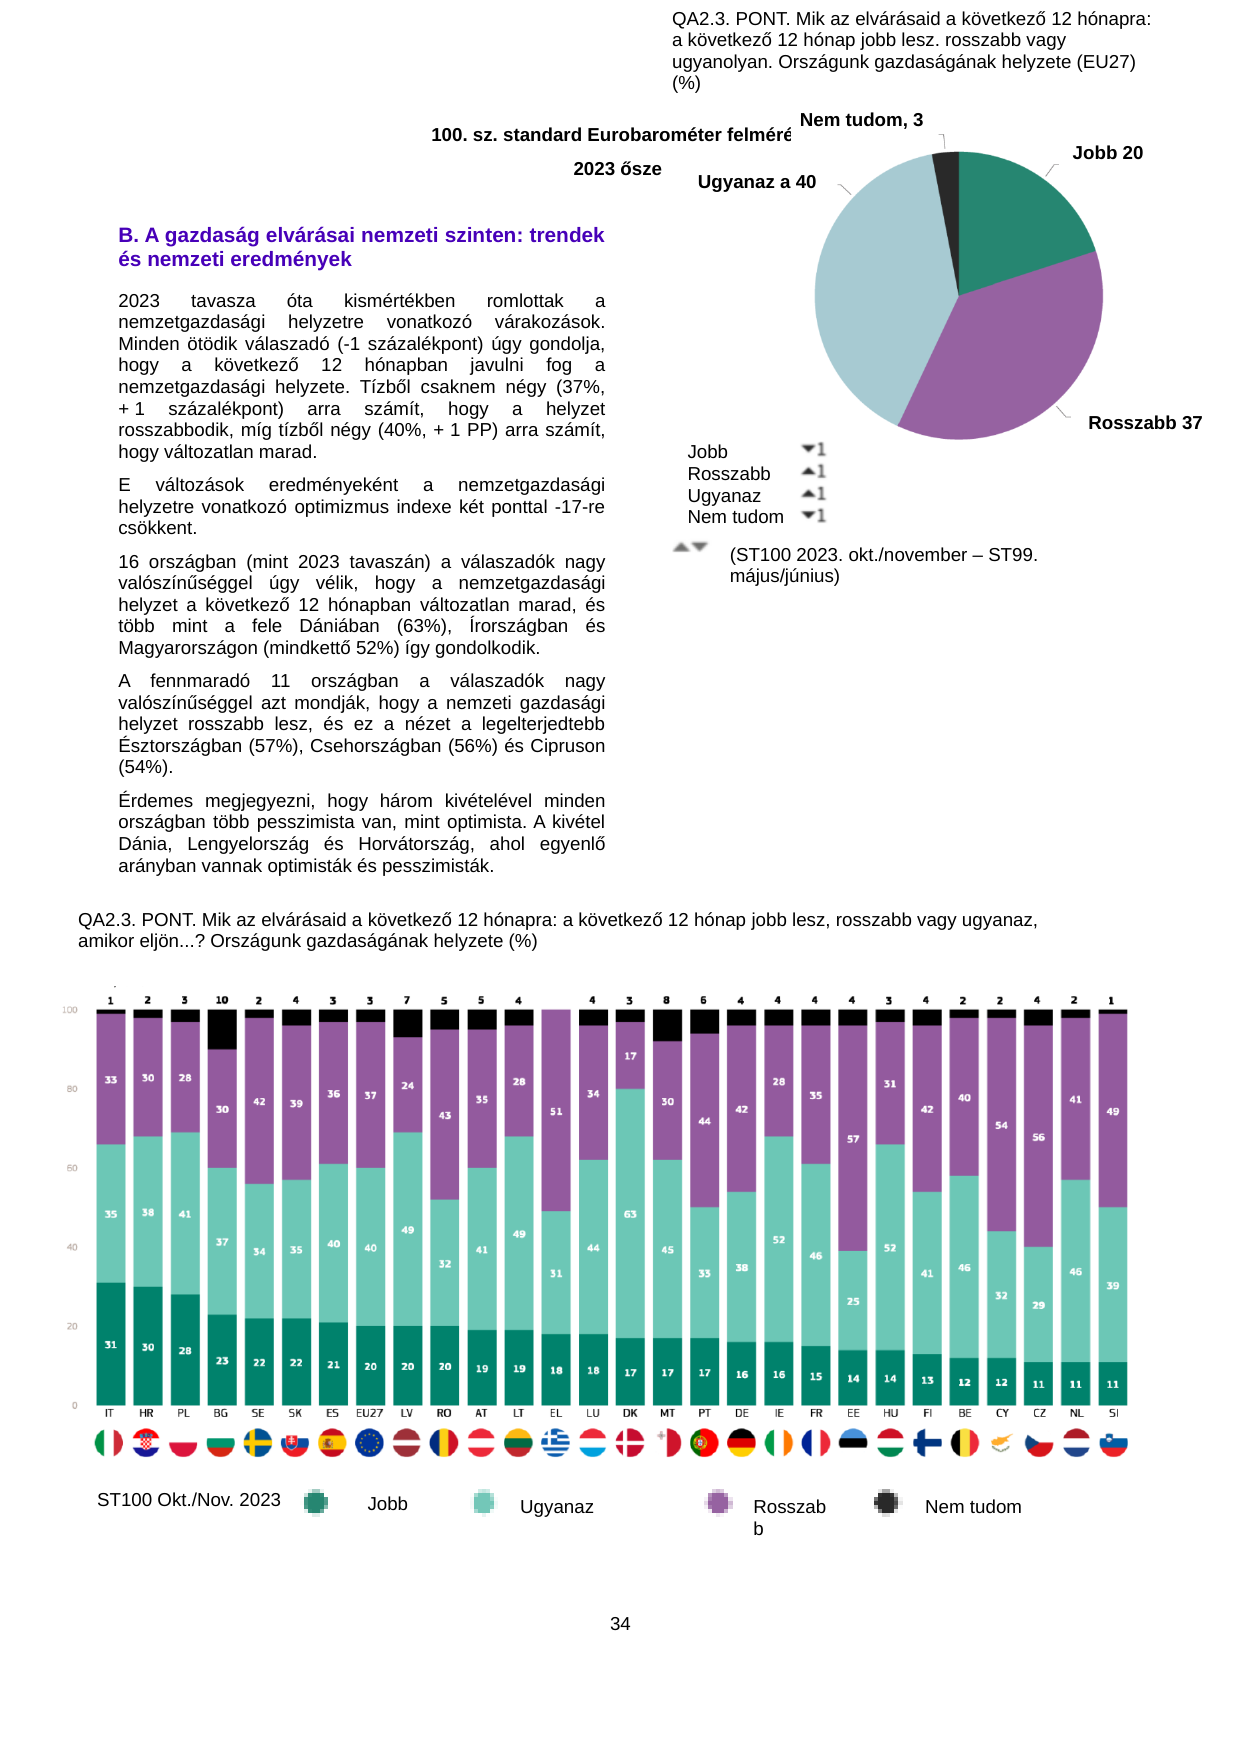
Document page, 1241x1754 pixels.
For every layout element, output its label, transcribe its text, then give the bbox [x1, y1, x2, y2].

text E változások eredményeként a nemzetgazdasági helyzetre vonatkozó optimizmus indexe két ponttal -17-re csökkent. [118, 474, 605, 538]
picture [672, 538, 713, 561]
text 16 országban (mint 2023 tavaszán) a válaszadók nagy valószínűséggel úgy vélik, hogy a nemzetgazdasági helyzet a következő 12 hónapban változatlan marad, és több mint a fele Dániában (63%), Írországban és Magyarországon (mindkettő 52%) így gondolkodik. [118, 550, 605, 658]
picture [50, 986, 1135, 1467]
text 2023 tavasza óta kismértékben romlottak a nemzetgazdasági helyzetre vonatkozó várakozások. Minden ötödik válaszadó (-1 százalékpont) úgy gondolja, hogy a következő 12 hónapban javulni fog a nemzetgazdasági helyzete. Tízből csaknem négy (37%, + 1 százalékpont) arra számít, hogy a helyzet rosszabbodik, míg tízből négy (40%, + 1 PP) arra számít, hogy változatlan marad. [118, 289, 605, 462]
text A fennmaradó 11 országban a válaszadók nagy valószínűséggel azt mondják, hogy a nemzeti gazdasági helyzet rosszabb lesz, és ez a nézet a legelterjedtebb Észtországban (57%), Csehországban (56%) és Cipruson (54%). [118, 670, 605, 778]
picture [791, 126, 1116, 524]
picture [296, 1478, 903, 1521]
subtitle B. A gazdaság elvárásai nemzeti szinten: trendek és nemzeti eredmények [118, 223, 605, 271]
text Érdemes megjegyezni, hogy három kivételével minden országban több pesszimista van, mint optimista. A kivétel Dánia, Lengyelország és Horvátország, ahol egyenlő arányban vannak optimisták és pesszimisták. [118, 790, 605, 876]
